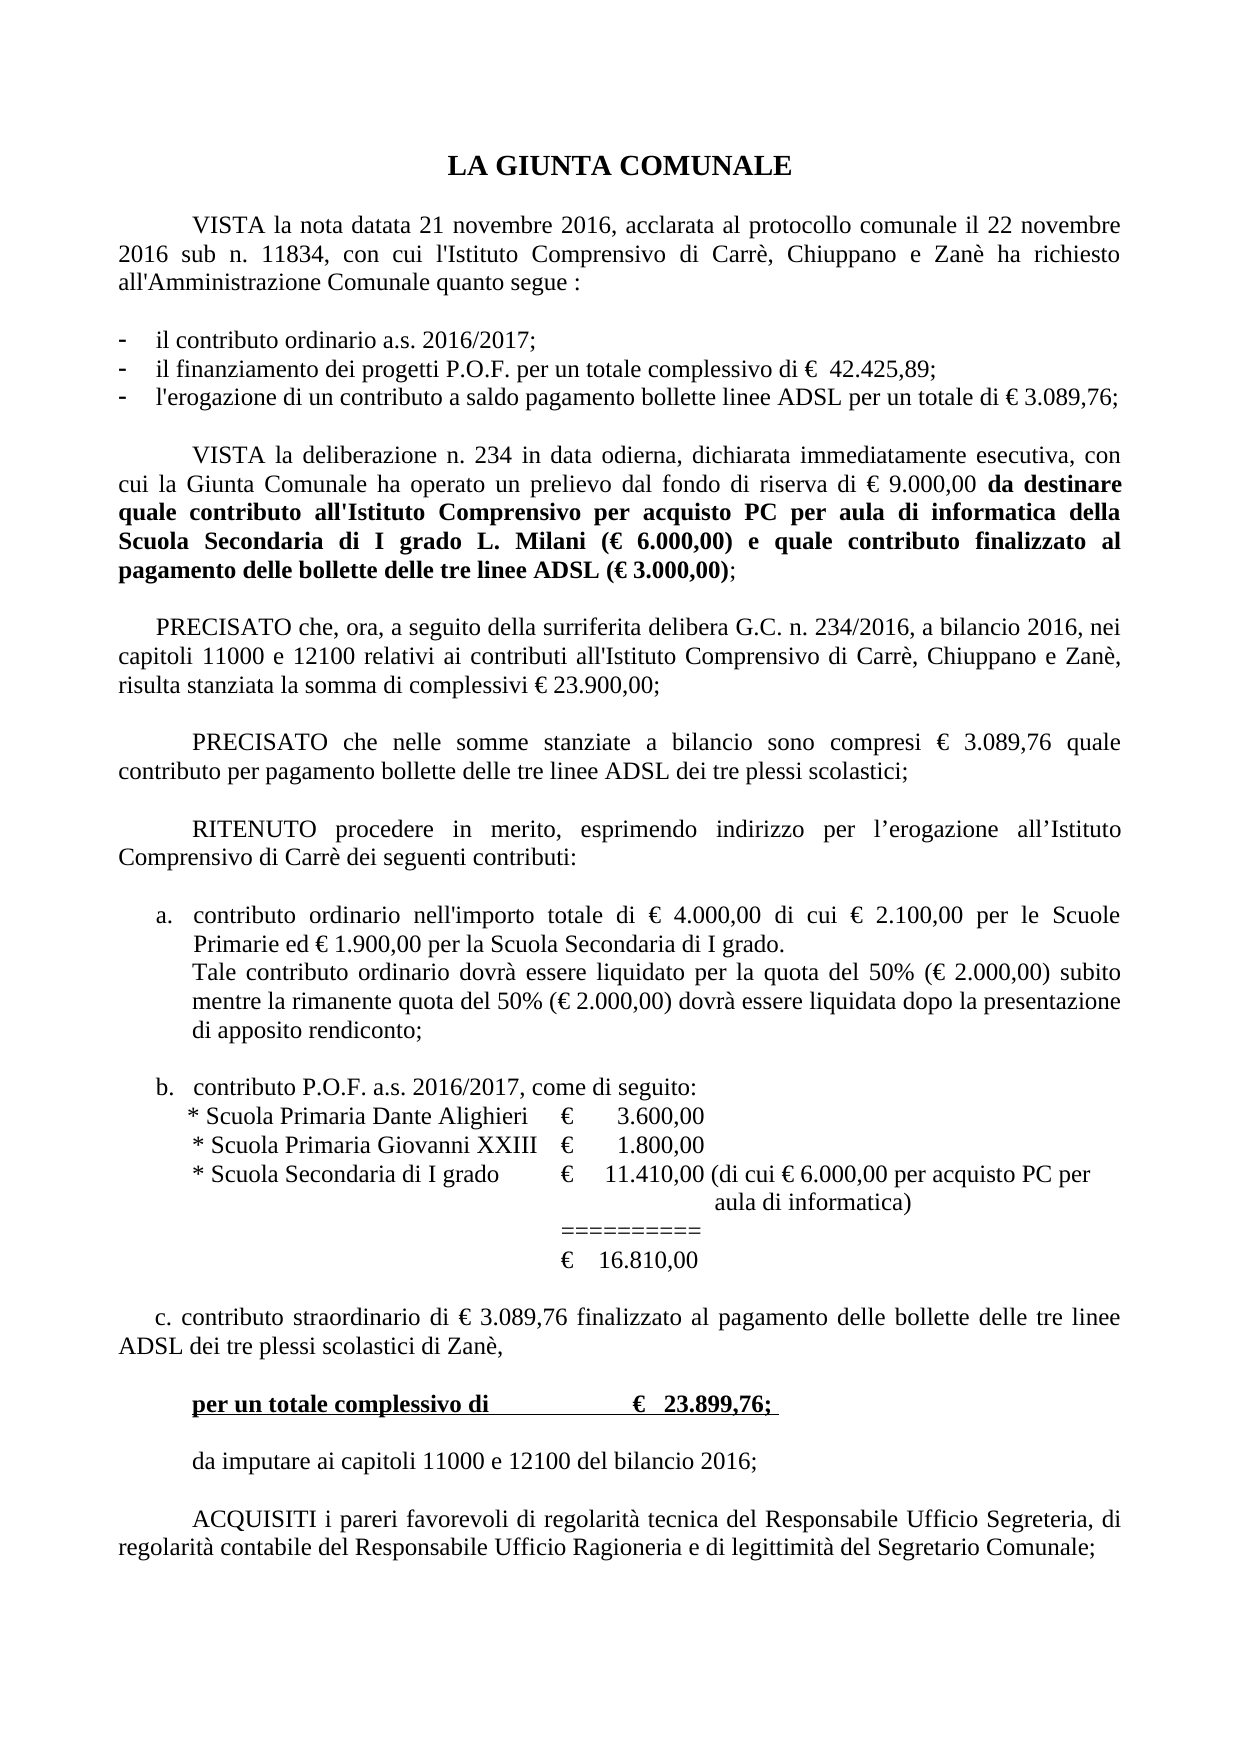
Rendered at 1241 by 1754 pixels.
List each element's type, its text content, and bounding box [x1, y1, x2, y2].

text RITENUTO procedere in merito, esprimendo indirizzo per l’erogazione all’Istituto Comprensivo di Carrè dei seguenti contributi: [118, 814, 1122, 871]
text aula di informatica) [118, 1187, 1122, 1216]
text * Scuola Primaria Dante Alighieri € 3.600,00 [118, 1101, 1122, 1130]
list il contributo ordinario a.s. 2016/2017; [118, 325, 1122, 354]
text € 16.810,00 [118, 1245, 1122, 1274]
subtitle LA GIUNTA COMUNALE [118, 148, 1122, 181]
text * Scuola Secondaria di I grado € 11.410,00 (di cui € 6.000,00 per acquisto PC per [118, 1159, 1122, 1187]
text PRECISATO che nelle somme stanziate a bilancio sono compresi € 3.089,76 quale contributo per pagamento bollette delle tre linee ADSL dei tre plessi scolastici; [118, 727, 1122, 785]
text da imputare ai capitoli 11000 e 12100 del bilancio 2016; [118, 1446, 1122, 1475]
text VISTA la deliberazione n. 234 in data odierna, dichiarata immediatamente esecutiva, con cui la Giunta Comunale ha operato un prelievo dal fondo di riserva di € 9.000,00 da destinare quale contributo all'Istituto Comprensivo per acquisto PC per aula di informatica della Scuola Secondaria di I grado L. Milani (€ 6.000,00) e quale contributo finalizzato al pagamento delle bollette delle tre linee ADSL (€ 3.000,00); [118, 440, 1122, 584]
list contributo P.O.F. a.s. 2016/2017, come di seguito: [156, 1072, 1122, 1101]
list contributo ordinario nell'importo totale di € 4.000,00 di cui € 2.100,00 per le Scuole Primarie ed € 1.900,00 per la Scuola Secondaria di I grado. [156, 900, 1122, 957]
list il finanziamento dei progetti P.O.F. per un totale complessivo di € 42.425,89; [118, 354, 1122, 382]
text Tale contributo ordinario dovrà essere liquidato per la quota del 50% (€ 2.000,00) subito mentre la rimanente quota del 50% (€ 2.000,00) dovrà essere liquidata dopo la presentazione di apposito rendiconto; [192, 957, 1122, 1044]
text ========== [118, 1216, 1122, 1245]
text per un totale complessivo di € 23.899,76; [118, 1389, 1122, 1417]
text ACQUISITI i pareri favorevoli di regolarità tecnica del Responsabile Ufficio Segreteria, di regolarità contabile del Responsabile Ufficio Ragioneria e di legittimità del Segretario Comunale; [118, 1504, 1122, 1561]
text c. contributo straordinario di € 3.089,76 finalizzato al pagamento delle bollette delle tre linee ADSL dei tre plessi scolastici di Zanè, [118, 1302, 1122, 1360]
text VISTA la nota datata 21 novembre 2016, acclarata al protocollo comunale il 22 novembre 2016 sub n. 11834, con cui l'Istituto Comprensivo di Carrè, Chiuppano e Zanè ha richiesto all'Amministrazione Comunale quanto segue : [118, 210, 1122, 296]
list l'erogazione di un contributo a saldo pagamento bollette linee ADSL per un totale di € 3.089,76; [118, 382, 1122, 411]
text * Scuola Primaria Giovanni XXIII € 1.800,00 [118, 1130, 1122, 1159]
text PRECISATO che, ora, a seguito della surriferita delibera G.C. n. 234/2016, a bilancio 2016, nei capitoli 11000 e 12100 relativi ai contributi all'Istituto Comprensivo di Carrè, Chiuppano e Zanè, risulta stanziata la somma di complessivi € 23.900,00; [118, 612, 1122, 699]
